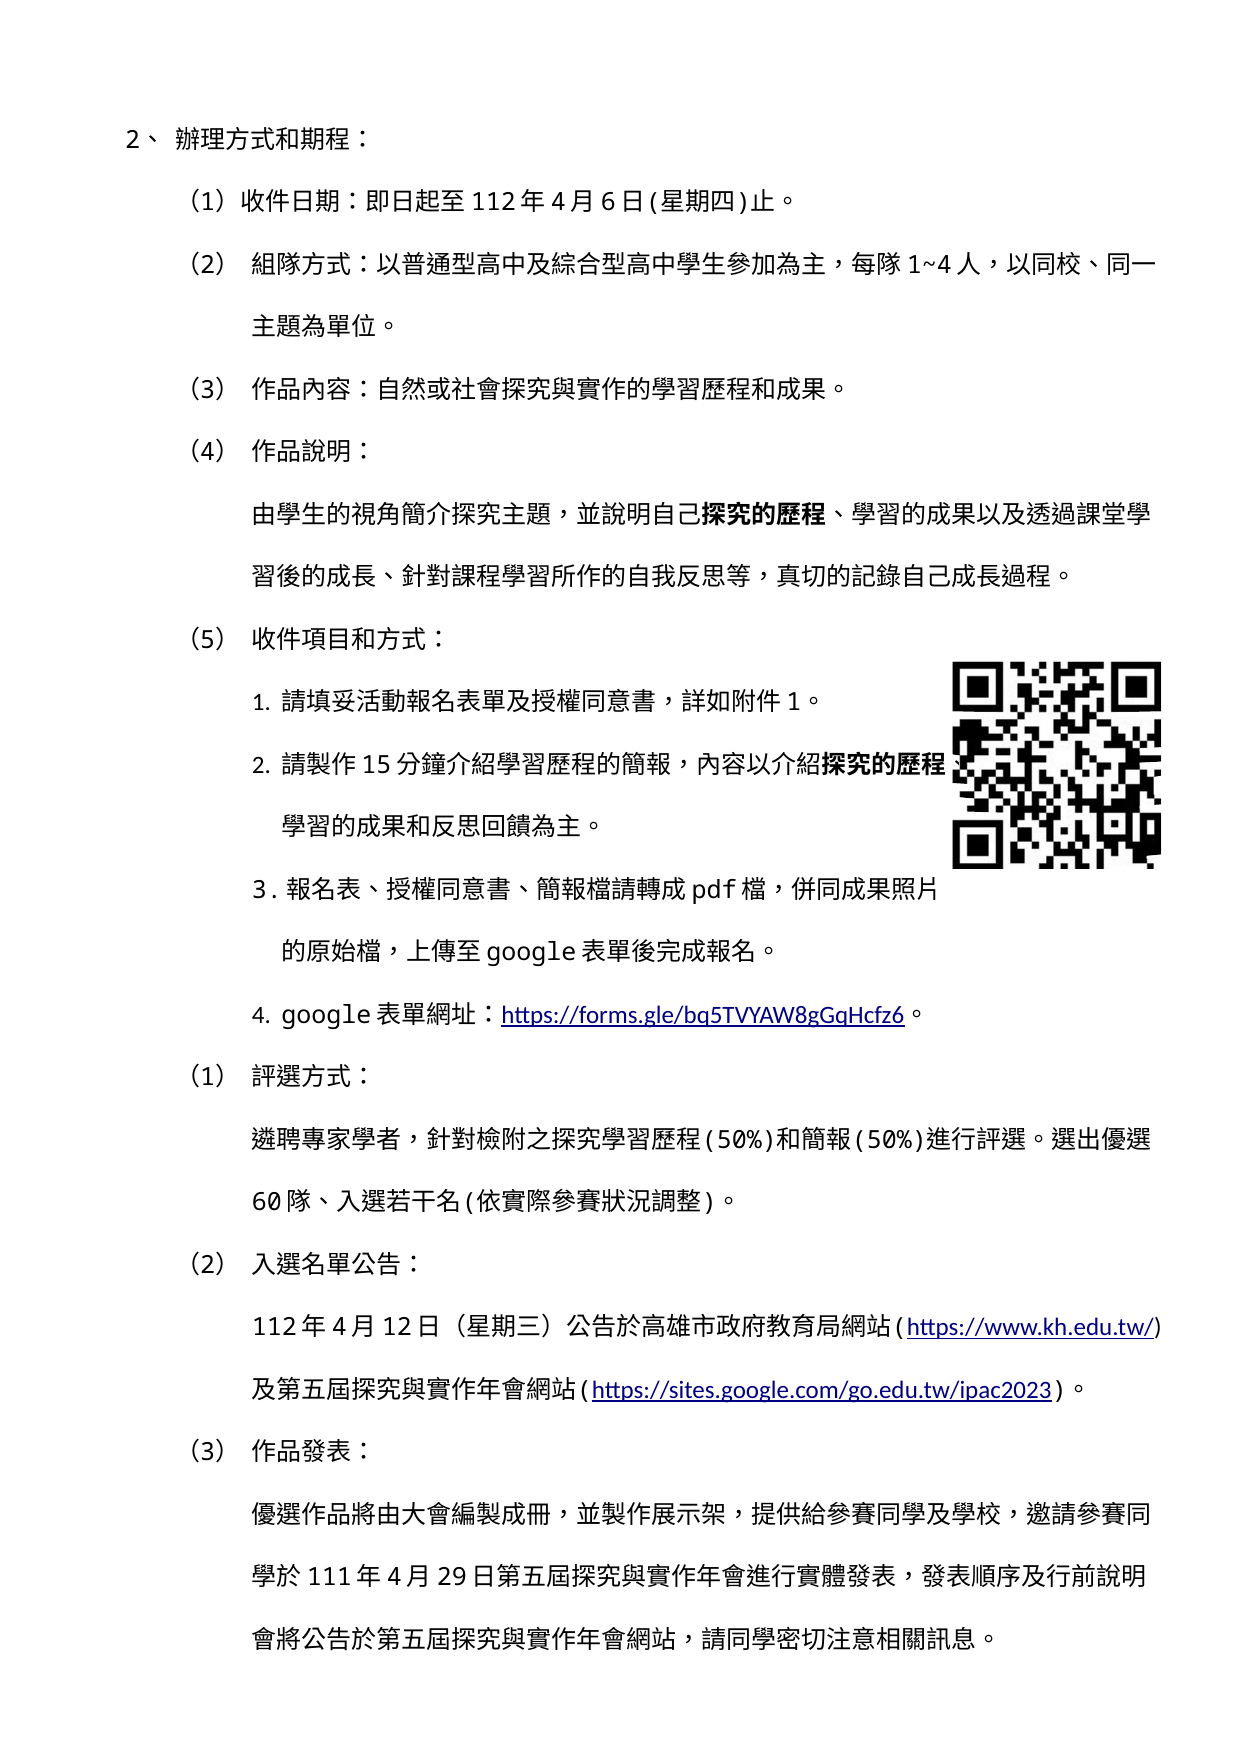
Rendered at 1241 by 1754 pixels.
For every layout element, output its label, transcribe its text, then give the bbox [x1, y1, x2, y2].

list 請填妥活動報名表單及授權同意書，詳如附件1。 [252, 658, 1165, 721]
list 組隊方式：以普通型高中及綜合型高中學生參加為主，每隊1~4人，以同校、同一主題為單位。 [175, 221, 1165, 346]
list 收件項目和方式： [175, 596, 1165, 658]
list 報名表、授權同意書、簡報檔請轉成pdf檔，併同成果照片的原始檔，上傳至google表單後完成報名。 [252, 846, 1165, 971]
list 作品發表： 優選作品將由大會編製成冊，並製作展示架，提供給參賽同學及學校，邀請參賽同學於111年4月29日第五屆探究與實作年會進行實體發表，發表順序及行前說明會將公告於第五屆探究與實作年會網站，請同學密切注意相關訊息。 [175, 1408, 1165, 1658]
list 辦理方式和期程： [125, 96, 1165, 158]
list 請製作15分鐘介紹學習歷程的簡報，內容以介紹探究的歷程、學習的成果和反思回饋為主。 [252, 721, 1009, 846]
list 評選方式： 遴聘專家學者，針對檢附之探究學習歷程(50%)和簡報(50%)進行評選。選出優選60隊、入選若干名(依實際參賽狀況調整)。 [175, 1033, 1165, 1221]
picture [952, 661, 1162, 869]
list [1140, 721, 1165, 846]
list 入選名單公告： 112年4月12日（星期三）公告於高雄市政府教育局網站(https://www.kh.edu.tw/)及第五屆探究與實作年會網站(https://sites.google.com/go.edu.tw/ipac2023)。 [175, 1221, 1165, 1408]
list 作品內容：自然或社會探究與實作的學習歷程和成果。 [175, 346, 1165, 408]
list 作品說明： 由學生的視角簡介探究主題，並說明自己探究的歷程、學習的成果以及透過課堂學習後的成長、針對課程學習所作的自我反思等，真切的記錄自己成長過程。 [175, 408, 1165, 596]
list google表單網址：https://forms.gle/bq5TVYAW8gGqHcfz6。 [252, 971, 1165, 1033]
list 收件日期：即日起至112年4月6日(星期四)止。 [175, 158, 1165, 221]
